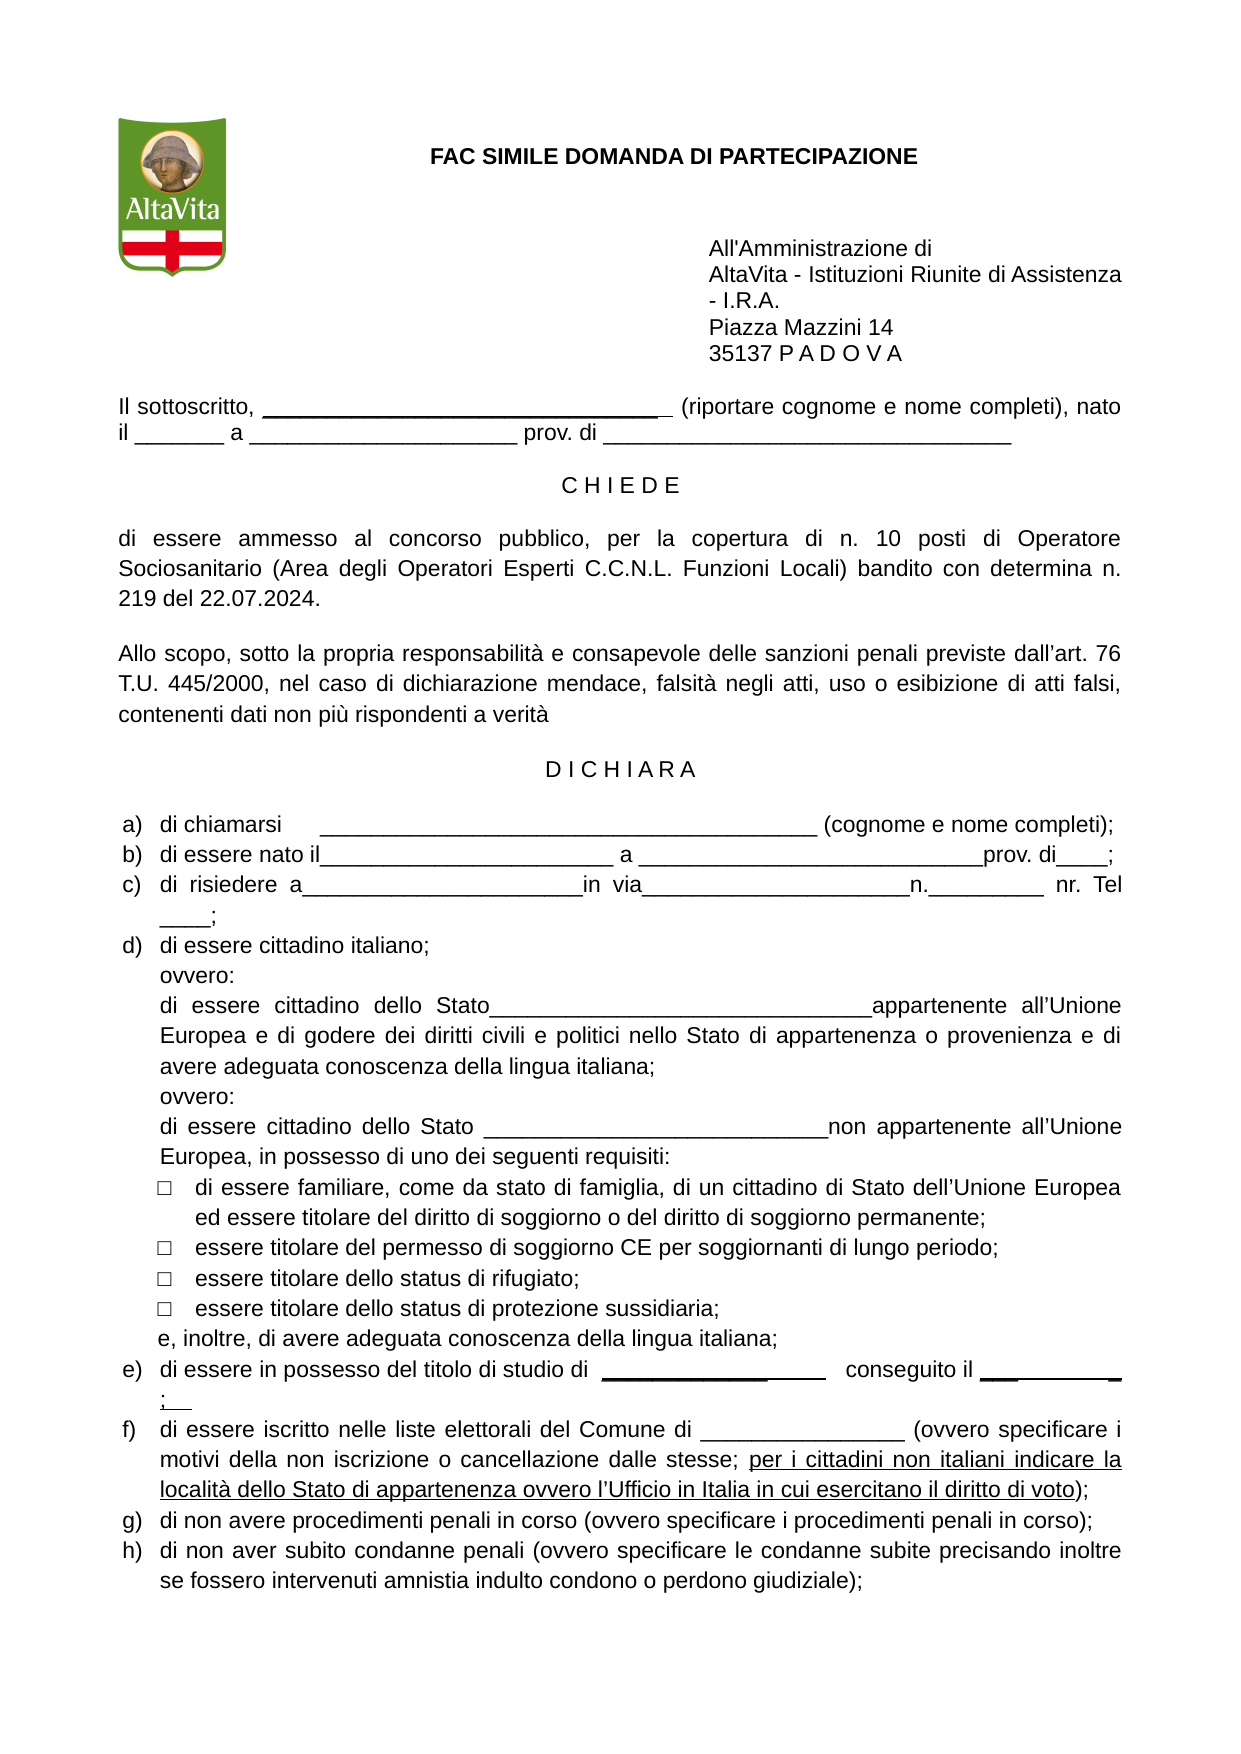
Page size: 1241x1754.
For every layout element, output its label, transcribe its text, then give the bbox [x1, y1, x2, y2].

list di risiedere a______________________in via_____________________n._________ nr. Tel ____; [122, 871, 1122, 928]
list essere titolare del permesso di soggiorno CE per soggiornanti di lungo periodo; [157, 1234, 1122, 1261]
text Allo scopo, sotto la propria responsabilità e consapevole delle sanzioni penali previste dall’art. 76 T.U. 445/2000, nel caso di dichiarazione mendace, falsità negli atti, uso o esibizione di atti falsi, contenenti dati non più rispondenti a verità [118, 640, 1122, 727]
list di chiamarsi _______________________________________ (cognome e nome completi); [122, 811, 1122, 837]
text C H I E D E [118, 472, 1122, 498]
list essere titolare dello status di rifugiato; [157, 1264, 1122, 1291]
text di essere cittadino dello Stato ___________________________non appartenente all’Unione Europea, in possesso di uno dei seguenti requisiti: [159, 1113, 1122, 1170]
list di non aver subito condanne penali (ovvero specificare le condanne subite precisando inoltre se fossero intervenuti amnistia indulto condono o perdono giudiziale); [122, 1537, 1122, 1593]
text di essere ammesso al concorso pubblico, per la copertura di n. 10 posti di Operatore Sociosanitario (Area degli Operatori Esperti C.C.N.L. Funzioni Locali) bandito con determina n. 219 del 22.07.2024. [118, 524, 1122, 611]
picture [118, 118, 226, 277]
text ovvero: [159, 962, 1122, 988]
list di essere iscritto nelle liste elettorali del Comune di ________________ (ovvero specificare i motivi della non iscrizione o cancellazione dalle stesse; per i cittadini non italiani indicare la località dello Stato di appartenenza ovvero l’Ufficio in Italia in cui esercitano il diritto di voto); [122, 1416, 1122, 1503]
list di essere cittadino italiano; [122, 932, 1122, 958]
subtitle FAC SIMILE DOMANDA DI PARTECIPAZIONE [226, 143, 1122, 169]
text Piazza Mazzini 14 [709, 314, 1122, 340]
text e, inoltre, di avere adeguata conoscenza della lingua italiana; [157, 1325, 1122, 1352]
text ovvero: [159, 1083, 1122, 1109]
text D I C H I A R A [118, 756, 1122, 782]
list di essere familiare, come da stato di famiglia, di un cittadino di Stato dell’Unione Europea ed essere titolare del diritto di soggiorno o del diritto di soggiorno permanente; [157, 1173, 1122, 1230]
text All'Amministrazione di [709, 235, 1122, 261]
text AltaVita - Istituzioni Riunite di Assistenza - I.R.A. [709, 261, 1122, 314]
list essere titolare dello status di protezione sussidiaria; [157, 1295, 1122, 1321]
list di non avere procedimenti penali in corso (ovvero specificare i procedimenti penali in corso); [122, 1507, 1122, 1533]
list di essere in possesso del titolo di studio di _____________ conseguito il ___ _ ; [122, 1356, 1122, 1412]
text 35137 P A D O V A [709, 340, 1122, 366]
text di essere cittadino dello Stato______________________________appartenente all’Unione Europea e di godere dei diritti civili e politici nello Stato di appartenenza o provenienza e di avere adeguata conoscenza della lingua italiana; [159, 992, 1122, 1079]
list di essere nato il_______________________ a ___________________________prov. di____; [122, 841, 1122, 868]
text Il sottoscritto, _______________________________ (riportare cognome e nome completi), nato il _______ a _____________________ prov. di ________________________________ [118, 393, 1122, 446]
